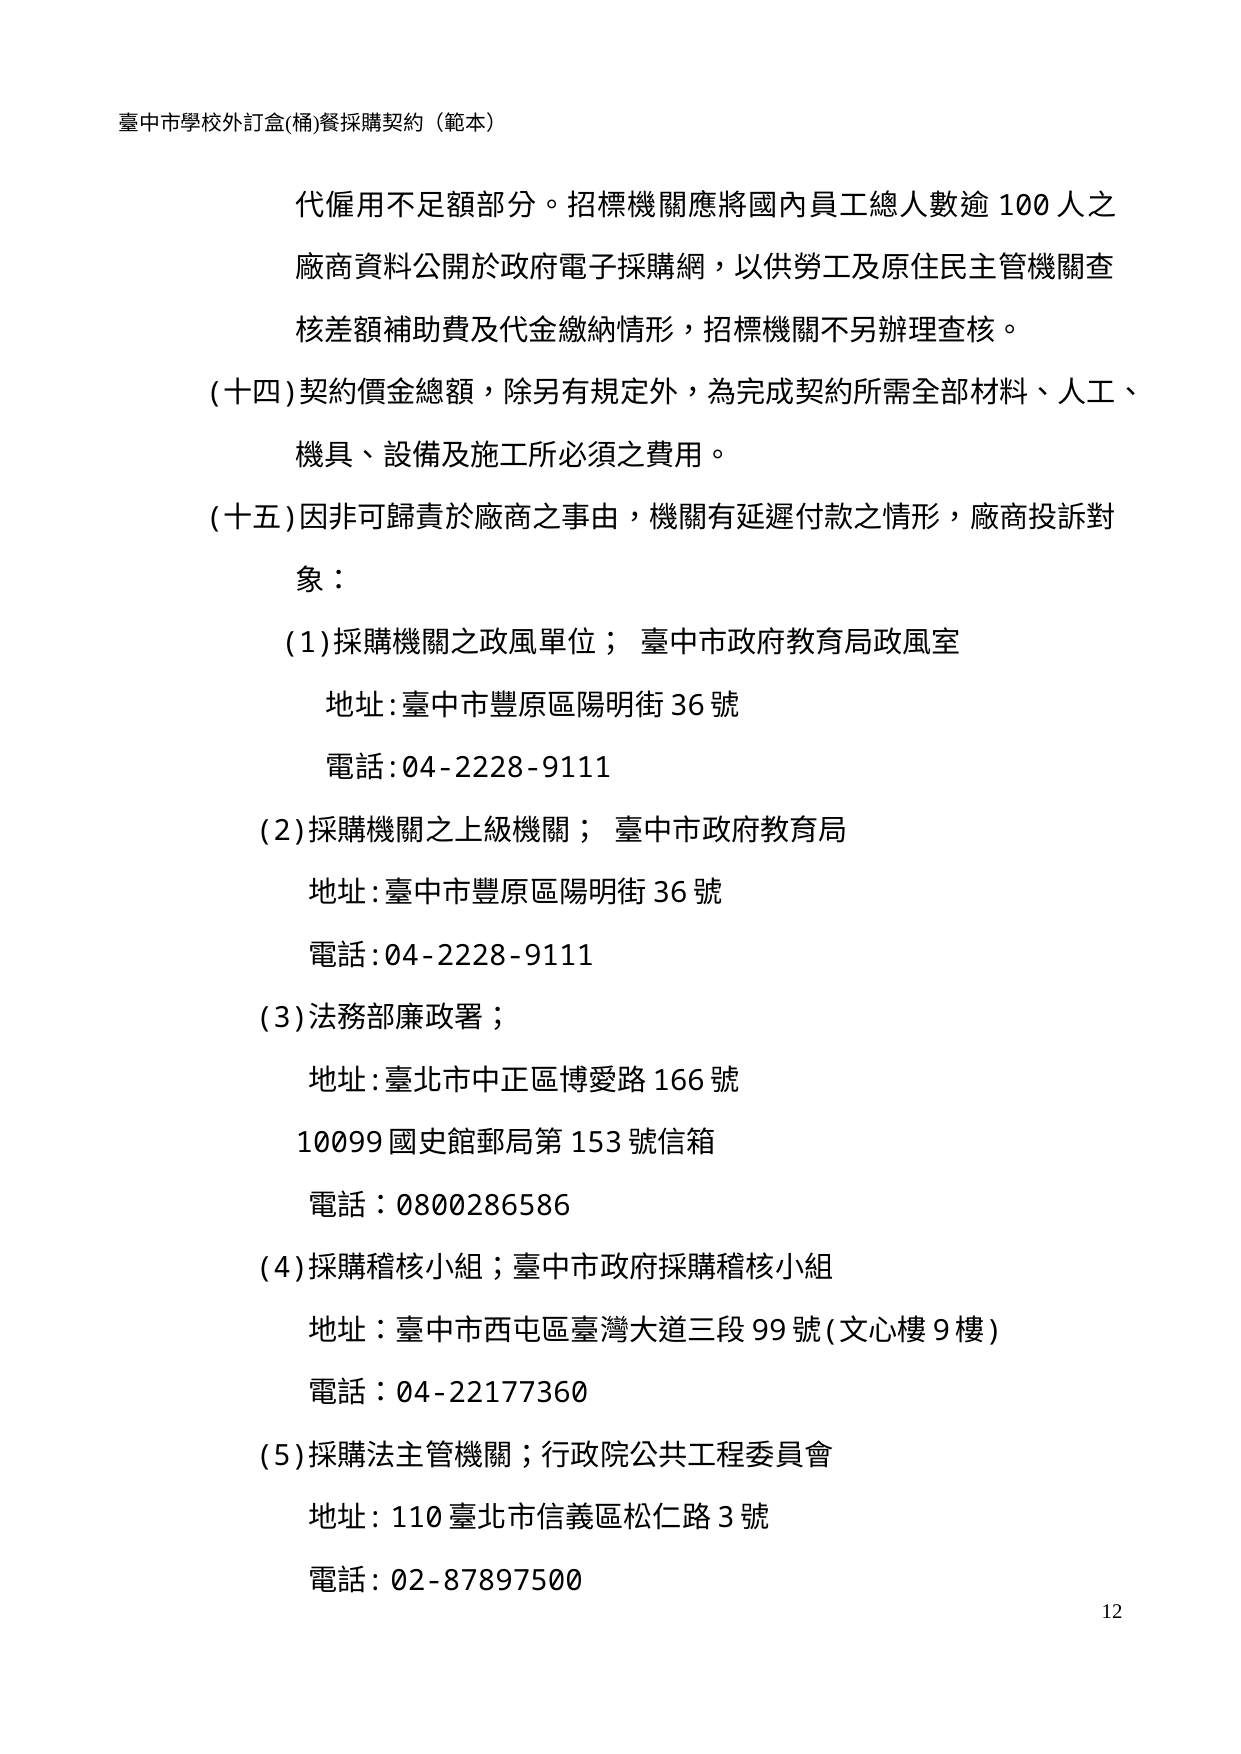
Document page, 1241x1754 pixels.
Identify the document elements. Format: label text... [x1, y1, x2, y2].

text 代僱用不足額部分。招標機關應將國內員工總人數逾100人之廠商資料公開於政府電子採購網，以供勞工及原住民主管機關查核差額補助費及代金繳納情形，招標機關不另辦理查核。 [206, 161, 1116, 348]
text (5)採購法主管機關；行政院公共工程委員會 [256, 1411, 1116, 1473]
text (4)採購稽核小組；臺中市政府採購稽核小組 [256, 1223, 1116, 1286]
text 電話:04-2228-9111 [256, 911, 1116, 973]
text (2)採購機關之上級機關； 臺中市政府教育局 [256, 786, 1116, 848]
text 地址:臺中市豐原區陽明街36號 [256, 848, 1116, 911]
text 地址: 110臺北市信義區松仁路3號 [256, 1473, 1116, 1536]
text (1)採購機關之政風單位； 臺中市政府教育局政風室 [176, 598, 1116, 661]
text 電話:04-2228-9111 [256, 723, 1116, 786]
text 地址：臺中市西屯區臺灣大道三段99號(文心樓9樓) [256, 1286, 1116, 1348]
text 電話: 02-87897500 [256, 1536, 1116, 1598]
text 地址:臺中市豐原區陽明街36號 [256, 661, 1116, 723]
text 10099國史館郵局第153號信箱 [295, 1098, 1116, 1161]
text (十五)因非可歸責於廠商之事由，機關有延遲付款之情形，廠商投訴對象： [206, 473, 1116, 598]
text (十四)契約價金總額，除另有規定外，為完成契約所需全部材料、人工、機具、設備及施工所必須之費用。 [206, 348, 1116, 473]
text (3)法務部廉政署； [256, 973, 1116, 1036]
text 地址:臺北市中正區博愛路166號 [256, 1036, 1116, 1098]
text 電話：0800286586 [256, 1161, 1116, 1223]
text 電話：04-22177360 [256, 1348, 1116, 1411]
